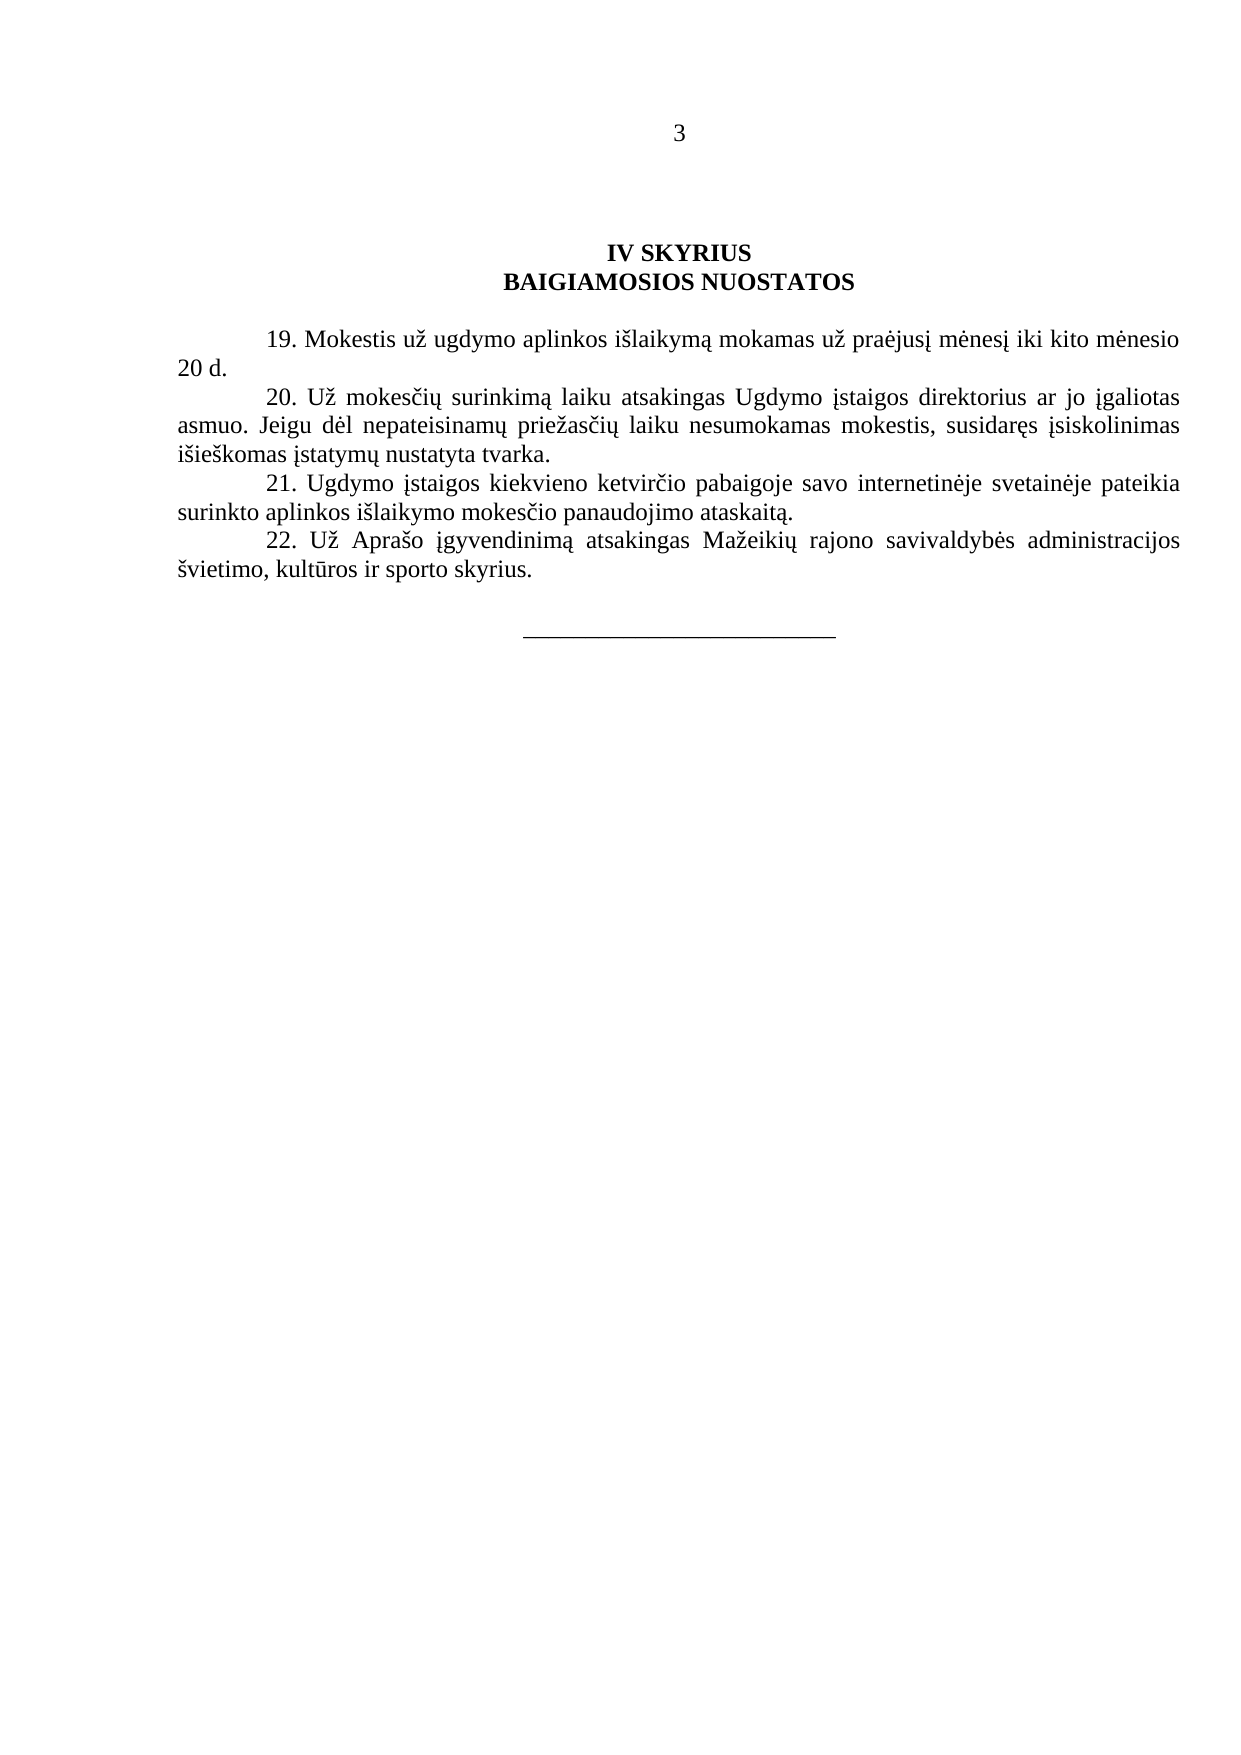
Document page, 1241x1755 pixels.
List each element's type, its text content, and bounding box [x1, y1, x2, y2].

text 22. Už Aprašo įgyvendinimą atsakingas Mažeikių rajono savivaldybės administracijos švietimo, kultūros ir sporto skyrius. [177, 525, 1181, 583]
text IV SKYRIUS [177, 238, 1181, 267]
text _________________________ [177, 612, 1181, 640]
text BAIGIAMOSIOS NUOSTATOS [177, 267, 1181, 295]
text 20. Už mokesčių surinkimą laiku atsakingas Ugdymo įstaigos direktorius ar jo įgaliotas asmuo. Jeigu dėl nepateisinamų priežasčių laiku nesumokamas mokestis, susidaręs įsiskolinimas išieškomas įstatymų nustatyta tvarka. [177, 382, 1181, 468]
text 19. Mokestis už ugdymo aplinkos išlaikymą mokamas už praėjusį mėnesį iki kito mėnesio 20 d. [177, 324, 1181, 382]
text 21. Ugdymo įstaigos kiekvieno ketvirčio pabaigoje savo internetinėje svetainėje pateikia surinkto aplinkos išlaikymo mokesčio panaudojimo ataskaitą. [177, 468, 1181, 525]
